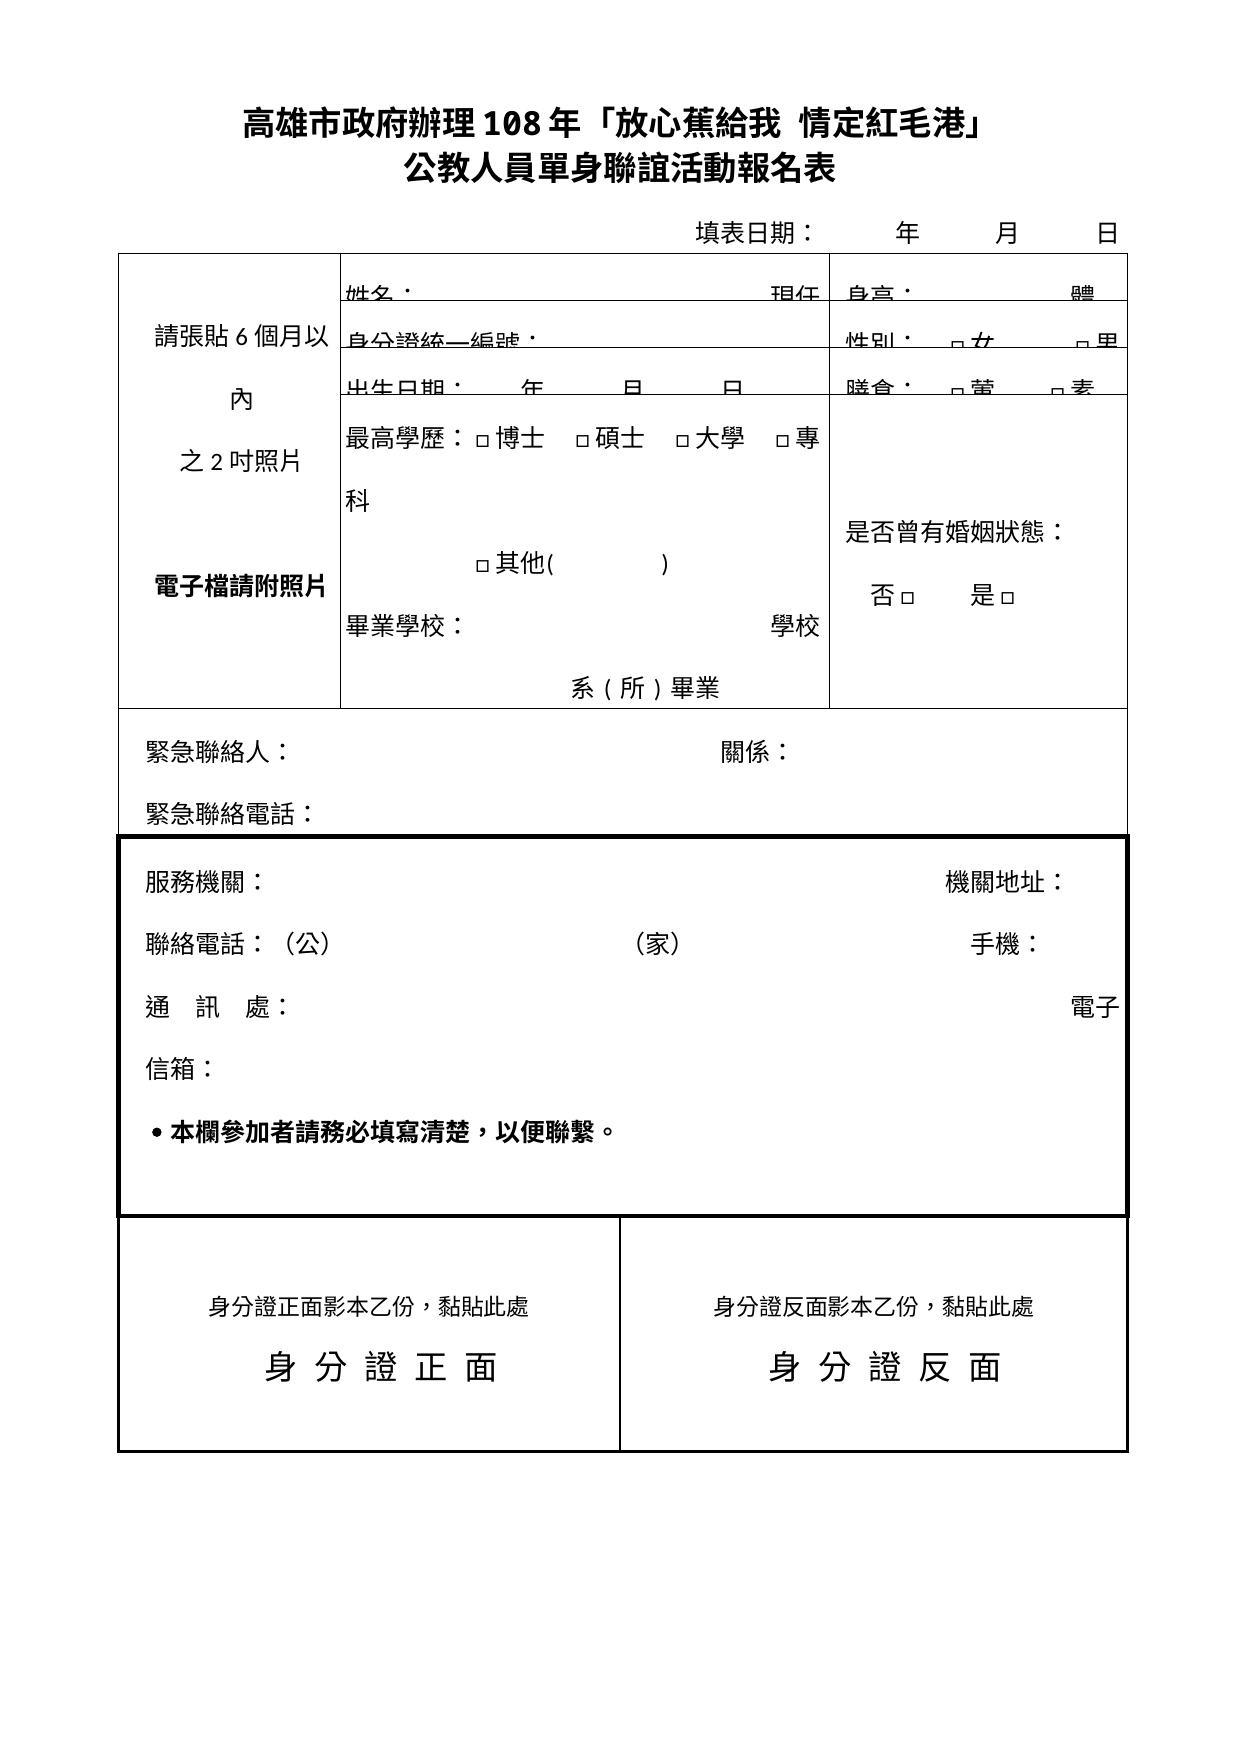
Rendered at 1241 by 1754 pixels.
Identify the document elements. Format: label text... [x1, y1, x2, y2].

table_cell 服務機關： 機關地址： 聯絡電話：（公） （家） 手機： 通 訊 處： 電子信箱： 本欄參加者請務必填寫清楚，以便聯繫。 [121, 839, 1125, 1213]
table_cell 性別： □女 □男 [830, 301, 1127, 347]
table_header 身高： 體重： [830, 254, 1127, 300]
table_header 請張貼6個月以內 之2吋照片 電子檔請附照片 [119, 254, 340, 708]
table_cell 緊急聯絡人： 關係： 緊急聯絡電話： [119, 709, 1127, 834]
text 高雄市政府辦理108年「放心蕉給我 情定紅毛港」 [120, 98, 1120, 144]
text 公教人員單身聯誼活動報名表 [120, 144, 1120, 190]
table_cell 身分證正面影本乙份，黏貼此處 身分證正面 [120, 1218, 619, 1450]
table_cell 是否曾有婚姻狀態： 否□ 是□ [830, 395, 1127, 708]
table_cell 最高學歷：□博士 □碩士 □大學 □專科 □其他( ) 畢業學校： 學校 系(所)畢業 [341, 395, 829, 708]
table_cell 出生日期： 年 月 日 (實)歲： [341, 348, 829, 394]
table_cell 身分證反面影本乙份，黏貼此處 身分證反面 [621, 1218, 1126, 1450]
table_header 姓名： 現任職稱： [341, 254, 829, 300]
text 填表日期： 年 月 日 [120, 190, 1120, 252]
table_cell 膳食： □葷 □素 [830, 348, 1127, 394]
table_cell 身分證統一編號： [341, 301, 829, 347]
